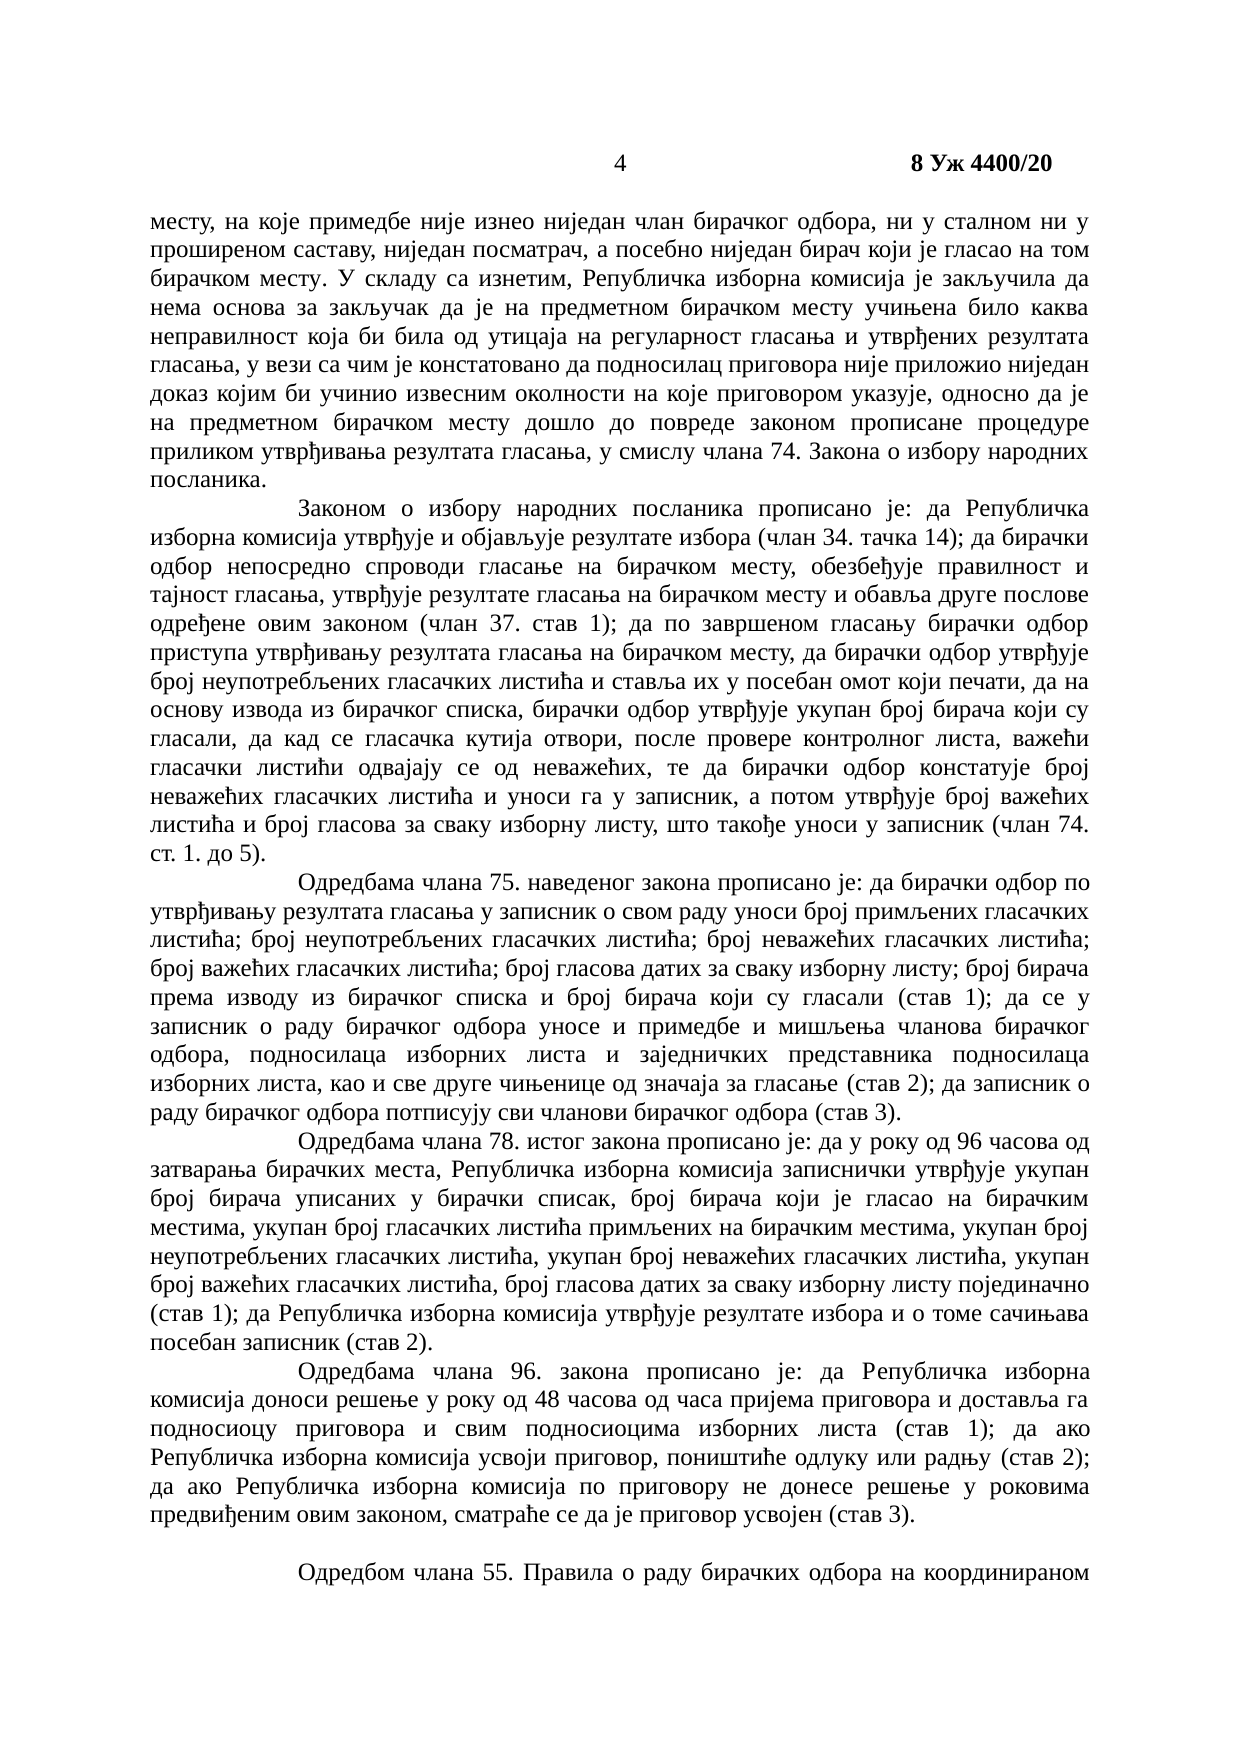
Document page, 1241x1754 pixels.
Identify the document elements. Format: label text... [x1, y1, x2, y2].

text Одредбама члана 75. наведеног закона прописано је: да бирачки одбор по утврђивању резултата гласања у записник о свом раду уноси број примљених гласачких листића; број неупотребљених гласачких листића; број неважећих гласачких листића; број важећих гласачких листића; број гласова датих за сваку изборну листу; број бирача према изводу из бирачког списка и број бирача који су гласали (став 1); да се у записник о раду бирачког одбора уносе и примедбе и мишљења чланова бирачког одбора, подносилаца изборних листа и заједничких представника подносилаца изборних листа, као и све друге чињенице од значаја за гласање (став 2); да записник о раду бирачког одбора потписују сви чланови бирачког одбора (став 3). [150, 867, 1090, 1126]
text Одредбама члана 78. истог закона прописано је: да у року од 96 часова од затварања бирачких места, Републичка изборна комисија записнички утврђује укупан број бирача уписаних у бирачки списак, број бирача који је гласао на бирачким местима, укупан број гласачких листића примљених на бирачким местима, укупан број неупотребљених гласачких листића, укупан број неважећих гласачких листића, укупан број важећих гласачких листића, број гласова датих за сваку изборну листу појединачно (став 1); да Републичка изборна комисија утврђује резултате избора и о томе сачињава посебан записник (став 2). [150, 1126, 1090, 1356]
text Одредбом члана 55. Правила о раду бирачких одбора на координираном [150, 1557, 1090, 1586]
text Одредбама члана 96. закона прописано је: да Републичка изборна комисија доноси решење у року од 48 часова од часа пријема приговора и доставља га подносиоцу приговора и свим подносиоцима изборних листа (став 1); да ако Републичка изборна комисија усвоји приговор, поништиће одлуку или радњу (став 2); да ако Републичка изборна комисија по приговору не донесе решење у роковима предвиђеним овим законом, сматраће се да је приговор усвојен (став 3). [150, 1356, 1090, 1528]
text месту, на које примедбе није изнео ниједан члан бирачког одбора, ни у сталном ни у проширеном саставу, ниједан посматрач, а посебно ниједан бирач који је гласао на том бирачком месту. У складу са изнетим, Републичка изборна комисија је закључила да нема основа за закључак да је на предметном бирачком месту учињена било каква неправилност која би била од утицаја на регуларност гласања и утврђених резултата гласања, у вези са чим је констатовано да подносилац приговора није приложио ниједан доказ којим би учинио извесним околности на које приговором указује, односно да је на предметном бирачком месту дошло до повреде законом прописане процедуре приликом утврђивања резултата гласања, у смислу члана 74. Закона о избору народних посланика. [150, 206, 1090, 493]
text Законом о избору народних посланика прописано је: да Републичка изборна комисија утврђује и објављује резултате избора (члан 34. тачка 14); да бирачки одбор непосредно спроводи гласање на бирачком месту, обезбеђује правилност и тајност гласања, утврђује резултате гласања на бирачком месту и обавља друге послове одређене овим законом (члан 37. став 1); да по завршеном гласању бирачки одбор приступа утврђивању резултата гласања на бирачком месту, да бирачки одбор утврђује број неупотребљених гласачких листића и ставља их у посебан омот који печати, да на основу извода из бирачког списка, бирачки одбор утврђује укупан број бирача који су гласали, да кад се гласачка кутија отвори, после провере контролног листа, важећи гласачки листићи одвајају се од неважећих, те да бирачки одбор констатује број неважећих гласачких листића и уноси га у записник, а потом утврђује број важећих листића и број гласова за сваку изборну листу, што такође уноси у записник (члан 74. ст. 1. до 5). [150, 493, 1090, 867]
